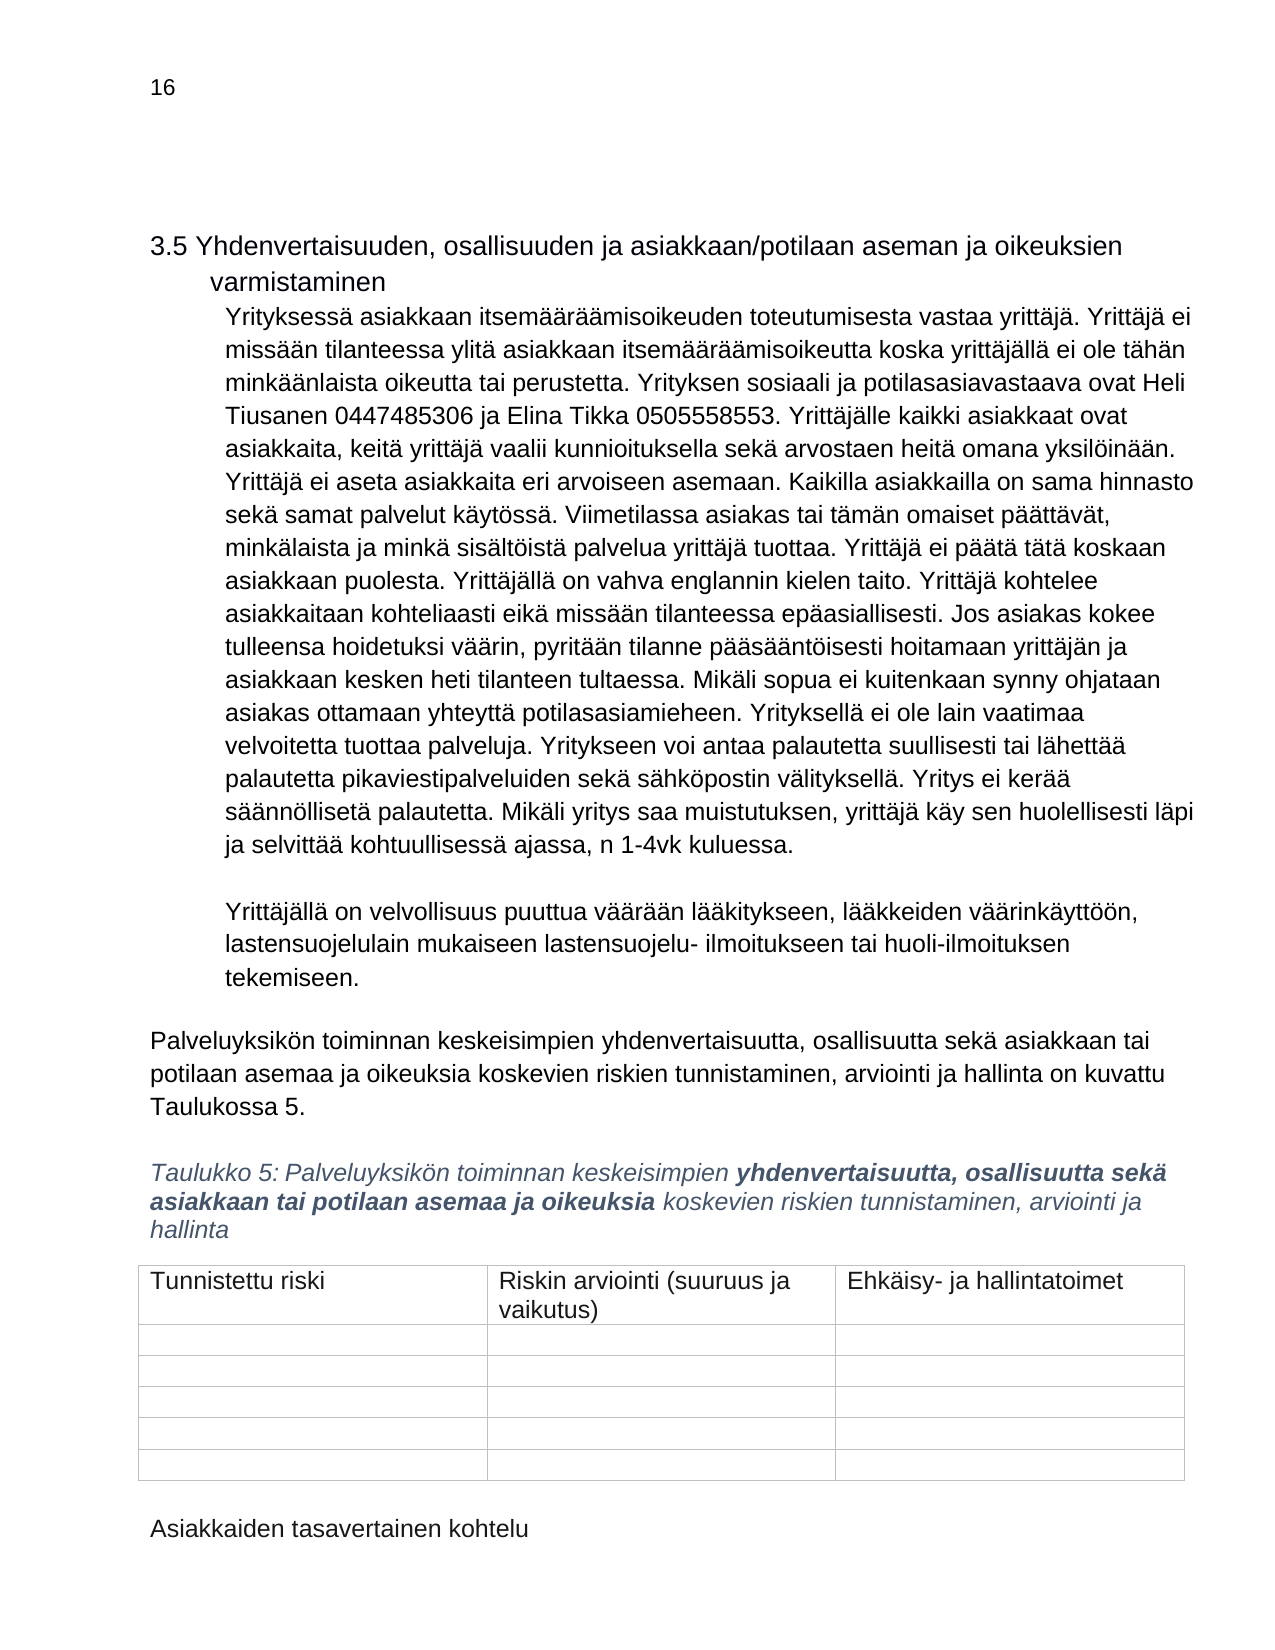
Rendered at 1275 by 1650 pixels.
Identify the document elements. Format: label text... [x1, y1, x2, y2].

table_cell [139, 1450, 487, 1480]
text Taulukko 5: Palveluyksikön toiminnan keskeisimpien yhdenvertaisuutta, osallisuutta sekä asiakkaan tai potilaan asemaa ja oikeuksia koskevien riskien tunnistaminen, arviointi ja hallinta [150, 1158, 1196, 1244]
table_cell [836, 1418, 1184, 1448]
subtitle 3.5 Yhdenvertaisuuden, osallisuuden ja asiakkaan/potilaan aseman ja oikeuksien varmistaminen [150, 230, 1196, 297]
table_cell [488, 1325, 835, 1355]
table_header Riskin arviointi (suuruus ja vaikutus) [488, 1266, 835, 1323]
list Yrityksessä asiakkaan itsemääräämisoikeuden toteutumisesta vastaa yrittäjä. Yrittäjä ei missään tilanteessa ylitä asiakkaan itsemääräämisoikeutta koska yrittäjällä ei ole tähän minkäänlaista oikeutta tai perustetta. Yrityksen sosiaali ja potilasasiavastaava ovat Heli Tiusanen 0447485306 ja Elina Tikka 0505558553. Yrittäjälle kaikki asiakkaat ovat asiakkaita, keitä yrittäjä vaalii kunnioituksella sekä arvostaen heitä omana yksilöinään. Yrittäjä ei aseta asiakkaita eri arvoiseen asemaan. Kaikilla asiakkailla on sama hinnasto sekä samat palvelut käytössä. Viimetilassa asiakas tai tämän omaiset päättävät, minkälaista ja minkä sisältöistä palvelua yrittäjä tuottaa. Yrittäjä ei päätä tätä koskaan asiakkaan puolesta. Yrittäjällä on vahva englannin kielen taito. Yrittäjä kohtelee asiakkaitaan kohteliaasti eikä missään tilanteessa epäasiallisesti. Jos asiakas kokee tulleensa hoidetuksi väärin, pyritään tilanne pääsääntöisesti hoitamaan yrittäjän ja asiakkaan kesken heti tilanteen tultaessa. Mikäli sopua ei kuitenkaan synny ohjataan asiakas ottamaan yhteyttä potilasasiamieheen. Yrityksellä ei ole lain vaatimaa velvoitetta tuottaa palveluja. Yritykseen voi antaa palautetta suullisesti tai lähettää palautetta pikaviestipalveluiden sekä sähköpostin välityksellä. Yritys ei kerää säännöllisetä palautetta. Mikäli yritys saa muistutuksen, yrittäjä käy sen huolellisesti läpi ja selvittää kohtuullisessä ajassa, n 1-4vk kuluessa. [225, 302, 1196, 859]
text Palveluyksikön toiminnan keskeisimpien yhdenvertaisuutta, osallisuutta sekä asiakkaan tai potilaan asemaa ja oikeuksia koskevien riskien tunnistaminen, arviointi ja hallinta on kuvattu Taulukossa 5. [150, 1026, 1196, 1121]
table_header Ehkäisy- ja hallintatoimet [836, 1266, 1184, 1323]
table_cell [139, 1325, 487, 1355]
table_cell [139, 1356, 487, 1386]
table_cell [836, 1325, 1184, 1355]
table_cell [488, 1356, 835, 1386]
table_cell [836, 1387, 1184, 1417]
table_header Tunnistettu riski [139, 1266, 487, 1323]
table_cell [836, 1450, 1184, 1480]
text Asiakkaiden tasavertainen kohtelu [150, 1514, 1196, 1542]
table_cell [488, 1387, 835, 1417]
table_cell [139, 1418, 487, 1448]
table_cell [139, 1387, 487, 1417]
table_cell [836, 1356, 1184, 1386]
list Yrittäjällä on velvollisuus puuttua väärään lääkitykseen, lääkkeiden väärinkäyttöön, lastensuojelulain mukaiseen lastensuojelu- ilmoitukseen tai huoli-ilmoituksen tekemiseen. [225, 896, 1196, 991]
table_cell [488, 1450, 835, 1480]
table_cell [488, 1418, 835, 1448]
